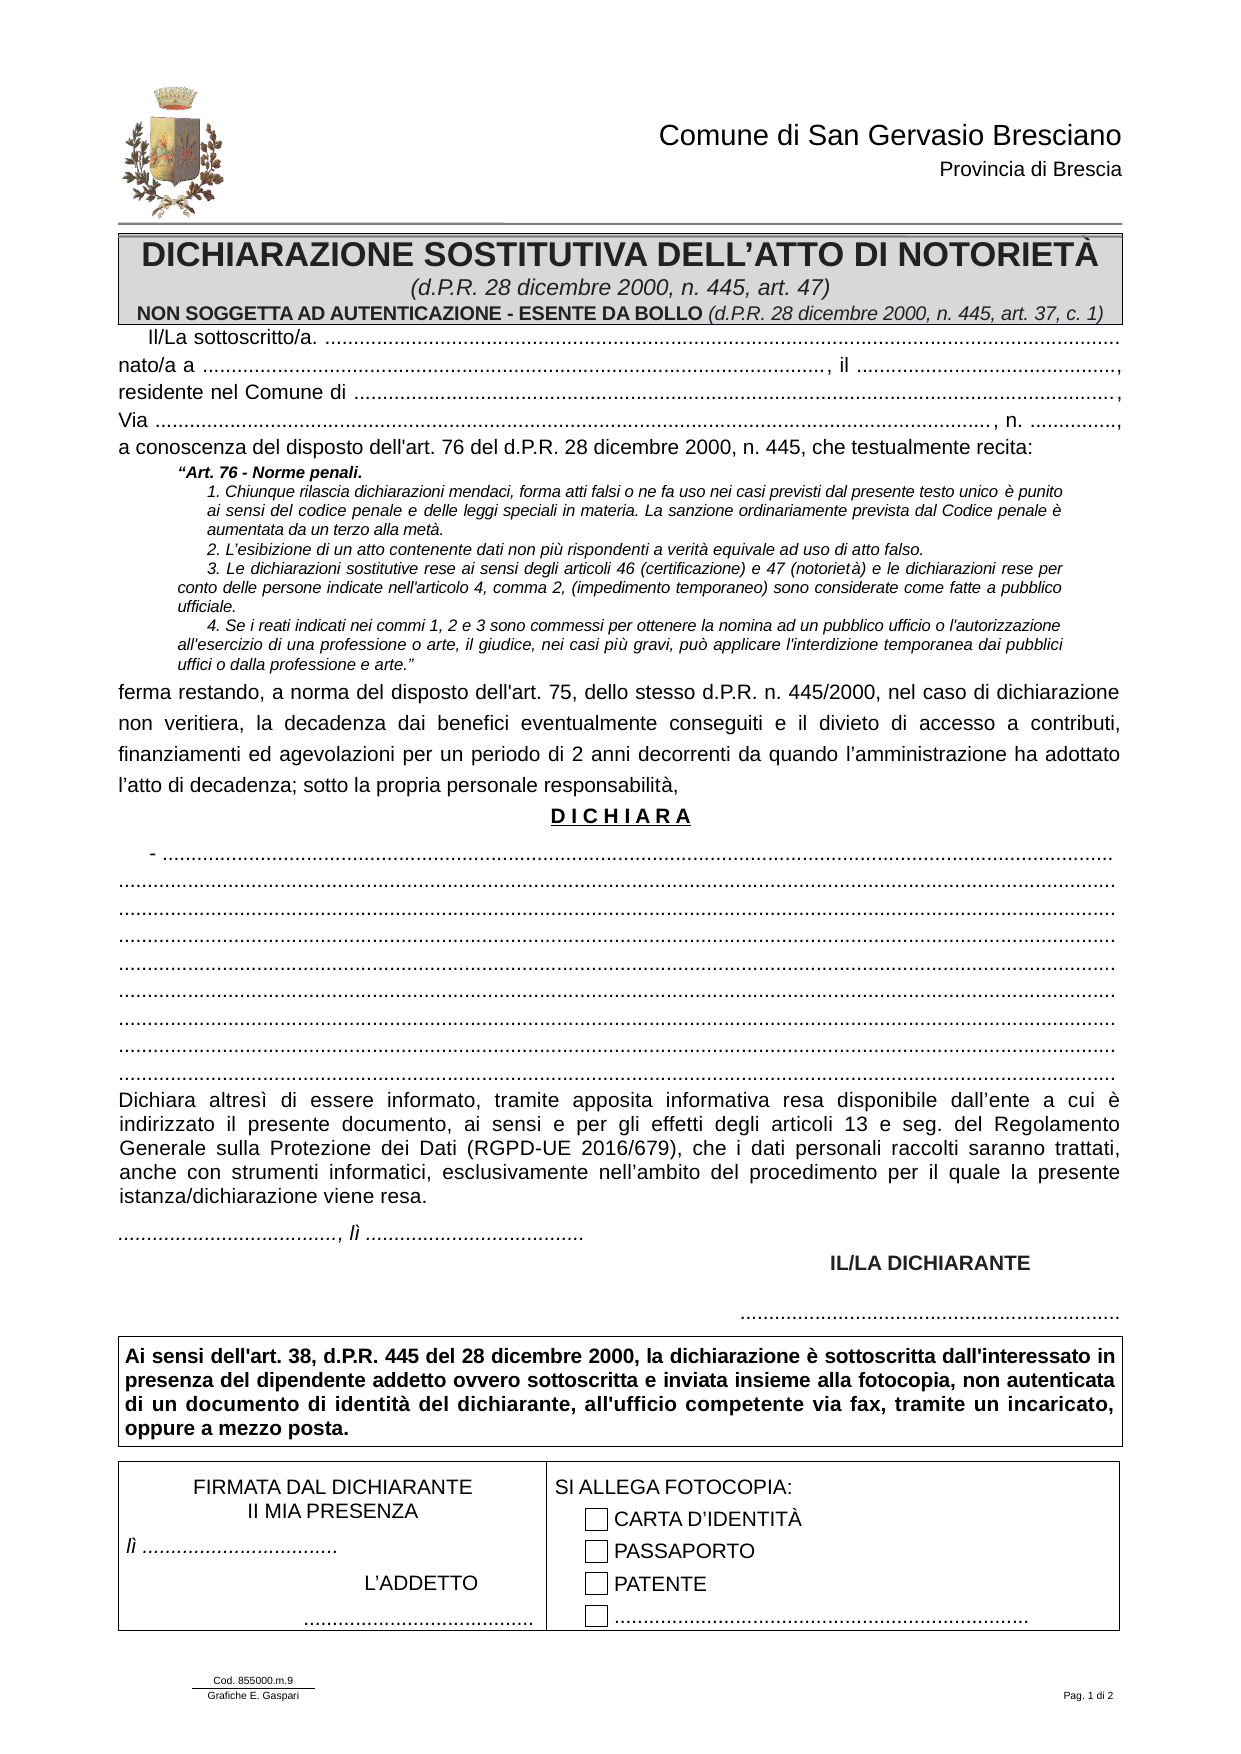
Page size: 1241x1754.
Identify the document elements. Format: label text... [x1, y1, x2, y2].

text ............................................................................................................................................................................. [118, 1061, 1122, 1085]
table_header Ai sensi dell'art. 38, d.P.R. 445 del 28 dicembre 2000, la dichiarazione è sottoscritta dall'interessato in presenza del dipendente addetto ovvero sottoscritta e inviata insieme alla fotocopia, non autenticata di un documento di identità del dichiarante, all'ufficio competente via fax, tramite un incaricato, oppure a mezzo posta. [119, 1337, 1122, 1446]
text ............................................................................................................................................................................. [118, 1033, 1122, 1057]
table_header SI ALLEGA FOTOCOPIA: CARTA D’IDENTITÀ PASSAPORTO PATENTE ........................................................................ [547, 1462, 1119, 1630]
text 1. Chiunque rilascia dichiarazioni mendaci, forma atti falsi o ne fa uso nei casi previsti dal presente testo unico è punito ai sensi del codice penale e delle leggi speciali in materia. La sanzione ordinariamente prevista dal Codice penale è aumentata da un terzo alla metà. [207, 482, 1063, 539]
text ............................................................................................................................................................................. [118, 951, 1122, 975]
text .................................................................. [738, 1300, 1122, 1324]
text “Art. 76 - Norme penali. [177, 463, 1063, 482]
text ferma restando, a norma del disposto dell'art. 75, dello stesso d.P.R. n. 445/2000, nel caso di dichiarazione non veritiera, la decadenza dai benefici eventualmente conseguiti e il divieto di accesso a contributi, finanziamenti ed agevolazioni per un periodo di 2 anni decorrenti da quando l’amministrazione ha adottato l’atto di decadenza; sotto la propria personale responsabilità, [118, 680, 1122, 797]
picture [122, 87, 224, 219]
text IL/LA DICHIARANTE [738, 1251, 1122, 1275]
text 4. Se i reati indicati nei commi 1, 2 e 3 sono commessi per ottenere la nomina ad un pubblico ufficio o l'autorizzazione all'esercizio di una professione o arte, il giudice, nei casi più gravi, può applicare l'interdizione temporanea dai pubblici uffici o dalla professione e arte.” [177, 616, 1063, 673]
table_header DICHIARAZIONE SOSTITUTIVA DELL’ATTO DI NOTORIETÀ (d.P.R. 28 dicembre 2000, n. 445, art. 47) NON SOGGETTA AD AUTENTICAZIONE - ESENTE DA BOLLO (d.P.R. 28 dicembre 2000, n. 445, art. 37, c. 1) [119, 238, 1122, 324]
text Il/La sottoscritto/a. .......................................................................................................................................... nato/a a ............................................................................................................, il ............................................., residente nel Comune di ...................................................................................................................................., Via ................................................................................................................................................., n. ..............., a conoscenza del disposto dell'art. 76 del d.P.R. 28 dicembre 2000, n. 445, che testualmente recita: [118, 325, 1122, 459]
text - ..................................................................................................................................................................... [149, 841, 1122, 865]
text Comune di San Gervasio Bresciano [224, 118, 1122, 152]
text Provincia di Brescia [224, 157, 1122, 181]
text ............................................................................................................................................................................. [118, 978, 1122, 1002]
text 2. L’esibizione di un atto contenente dati non più rispondenti a verità equivale ad uso di atto falso. [177, 539, 1063, 558]
text D I C H I A R A [119, 804, 1122, 828]
text ......................................, lì ...................................... [118, 1221, 1122, 1244]
text ............................................................................................................................................................................. [118, 923, 1122, 947]
table_header FIRMATA DAL DICHIARANTE II MIA PRESENZA lì .................................. L’ADDETTO ........................................ [119, 1462, 546, 1630]
text ............................................................................................................................................................................. [118, 868, 1122, 892]
text Dichiara altresì di essere informato, tramite apposita informativa resa disponibile dall’ente a cui è indirizzato il presente documento, ai sensi e per gli effetti degli articoli 13 e seg. del Regolamento Generale sulla Protezione dei Dati (RGPD-UE 2016/679), che i dati personali raccolti saranno trattati, anche con strumenti informatici, esclusivamente nell’ambito del procedimento per il quale la presente istanza/dichiarazione viene resa. [118, 1088, 1122, 1208]
text 3. Le dichiarazioni sostitutive rese ai sensi degli articoli 46 (certificazione) e 47 (notorietà) e le dichiarazioni rese per conto delle persone indicate nell'articolo 4, comma 2, (impedimento temporaneo) sono considerate come fatte a pubblico ufficiale. [177, 558, 1063, 616]
text ............................................................................................................................................................................. [118, 896, 1122, 920]
text ............................................................................................................................................................................. [118, 1006, 1122, 1030]
